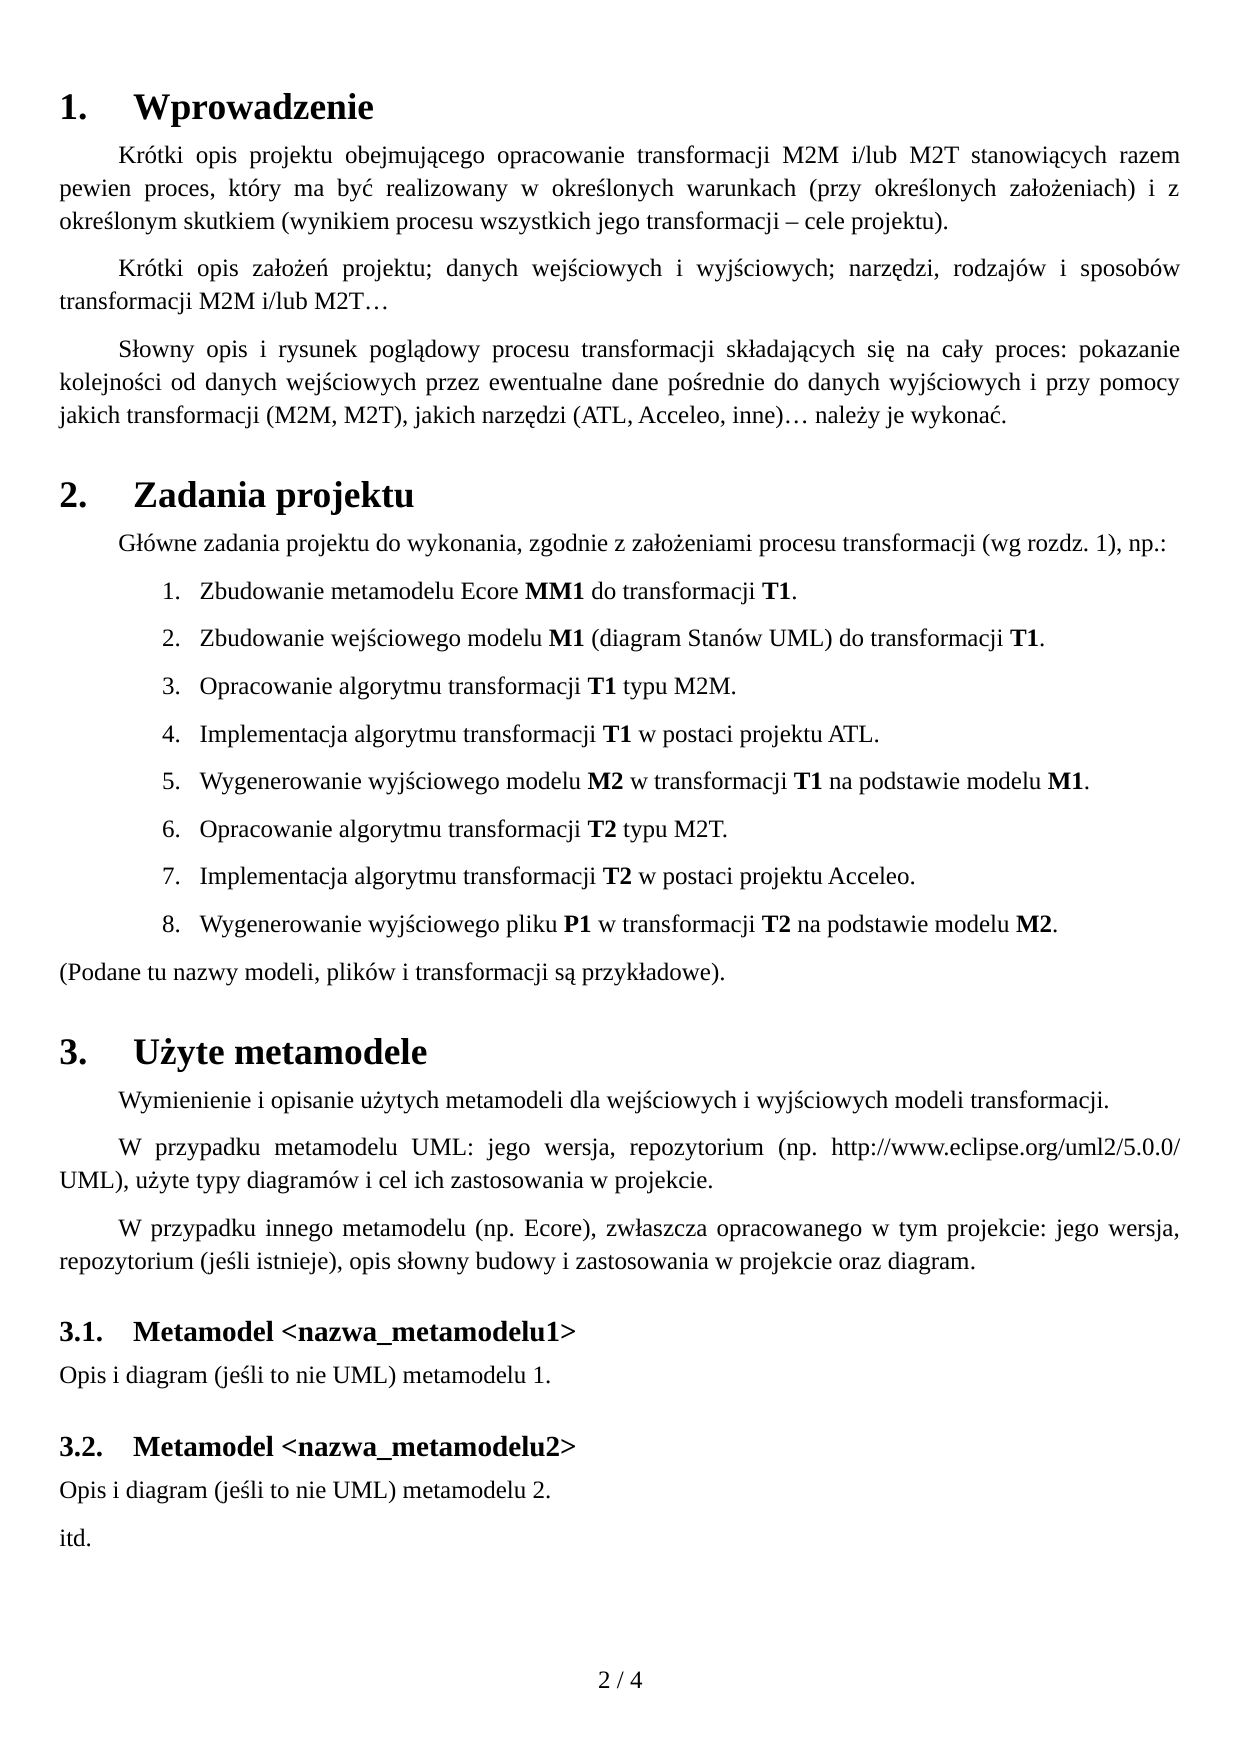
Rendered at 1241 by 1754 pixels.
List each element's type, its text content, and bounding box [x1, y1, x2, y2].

text Słowny opis i rysunek poglądowy procesu transformacji składających się na cały proces: pokazanie kolejności od danych wejściowych przez ewentualne dane pośrednie do danych wyjściowych i przy pomocy jakich transformacji (M2M, M2T), jakich narzędzi (ATL, Acceleo, inne)… należy je wykonać. [59, 334, 1181, 429]
subtitle Metamodel <nazwa_metamodelu2> [59, 1429, 1181, 1463]
text Wymienienie i opisanie użytych metamodeli dla wejściowych i wyjściowych modeli transformacji. [59, 1085, 1181, 1114]
list Opracowanie algorytmu transformacji T2 typu M2T. [162, 814, 1181, 843]
text Opis i diagram (jeśli to nie UML) metamodelu 2. [59, 1475, 1181, 1504]
subtitle Zadania projektu [59, 473, 1181, 516]
list Opracowanie algorytmu transformacji T1 typu M2M. [162, 671, 1181, 700]
text W przypadku innego metamodelu (np. Ecore), zwłaszcza opracowanego w tym projekcie: jego wersja, repozytorium (jeśli istnieje), opis słowny budowy i zastosowania w projekcie oraz diagram. [59, 1213, 1181, 1275]
text Opis i diagram (jeśli to nie UML) metamodelu 1. [59, 1361, 1181, 1389]
text itd. [59, 1523, 1181, 1551]
text (Podane tu nazwy modeli, plików i transformacji są przykładowe). [59, 957, 1181, 985]
list Wygenerowanie wyjściowego modelu M2 w transformacji T1 na podstawie modelu M1. [162, 766, 1181, 795]
text Główne zadania projektu do wykonania, zgodnie z założeniami procesu transformacji (wg rozdz. 1), np.: [59, 528, 1181, 557]
list Zbudowanie metamodelu Ecore MM1 do transformacji T1. [162, 576, 1181, 604]
text W przypadku metamodelu UML: jego wersja, repozytorium (np. http://www.eclipse.org/uml2/5.0.0/ UML), użyte typy diagramów i cel ich zastosowania w projekcie. [59, 1132, 1181, 1194]
subtitle Metamodel <nazwa_metamodelu1> [59, 1314, 1181, 1348]
text Krótki opis założeń projektu; danych wejściowych i wyjściowych; narzędzi, rodzajów i sposobów transformacji M2M i/lub M2T… [59, 253, 1181, 315]
list Implementacja algorytmu transformacji T2 w postaci projektu Acceleo. [162, 861, 1181, 890]
list Wygenerowanie wyjściowego pliku P1 w transformacji T2 na podstawie modelu M2. [162, 909, 1181, 938]
subtitle Użyte metamodele [59, 1029, 1181, 1072]
list Zbudowanie wejściowego modelu M1 (diagram Stanów UML) do transformacji T1. [162, 623, 1181, 652]
subtitle Wprowadzenie [59, 84, 1181, 127]
list Implementacja algorytmu transformacji T1 w postaci projektu ATL. [162, 719, 1181, 747]
text Krótki opis projektu obejmującego opracowanie transformacji M2M i/lub M2T stanowiących razem pewien proces, który ma być realizowany w określonych warunkach (przy określonych założeniach) i z określonym skutkiem (wynikiem procesu wszystkich jego transformacji – cele projektu). [59, 140, 1181, 234]
